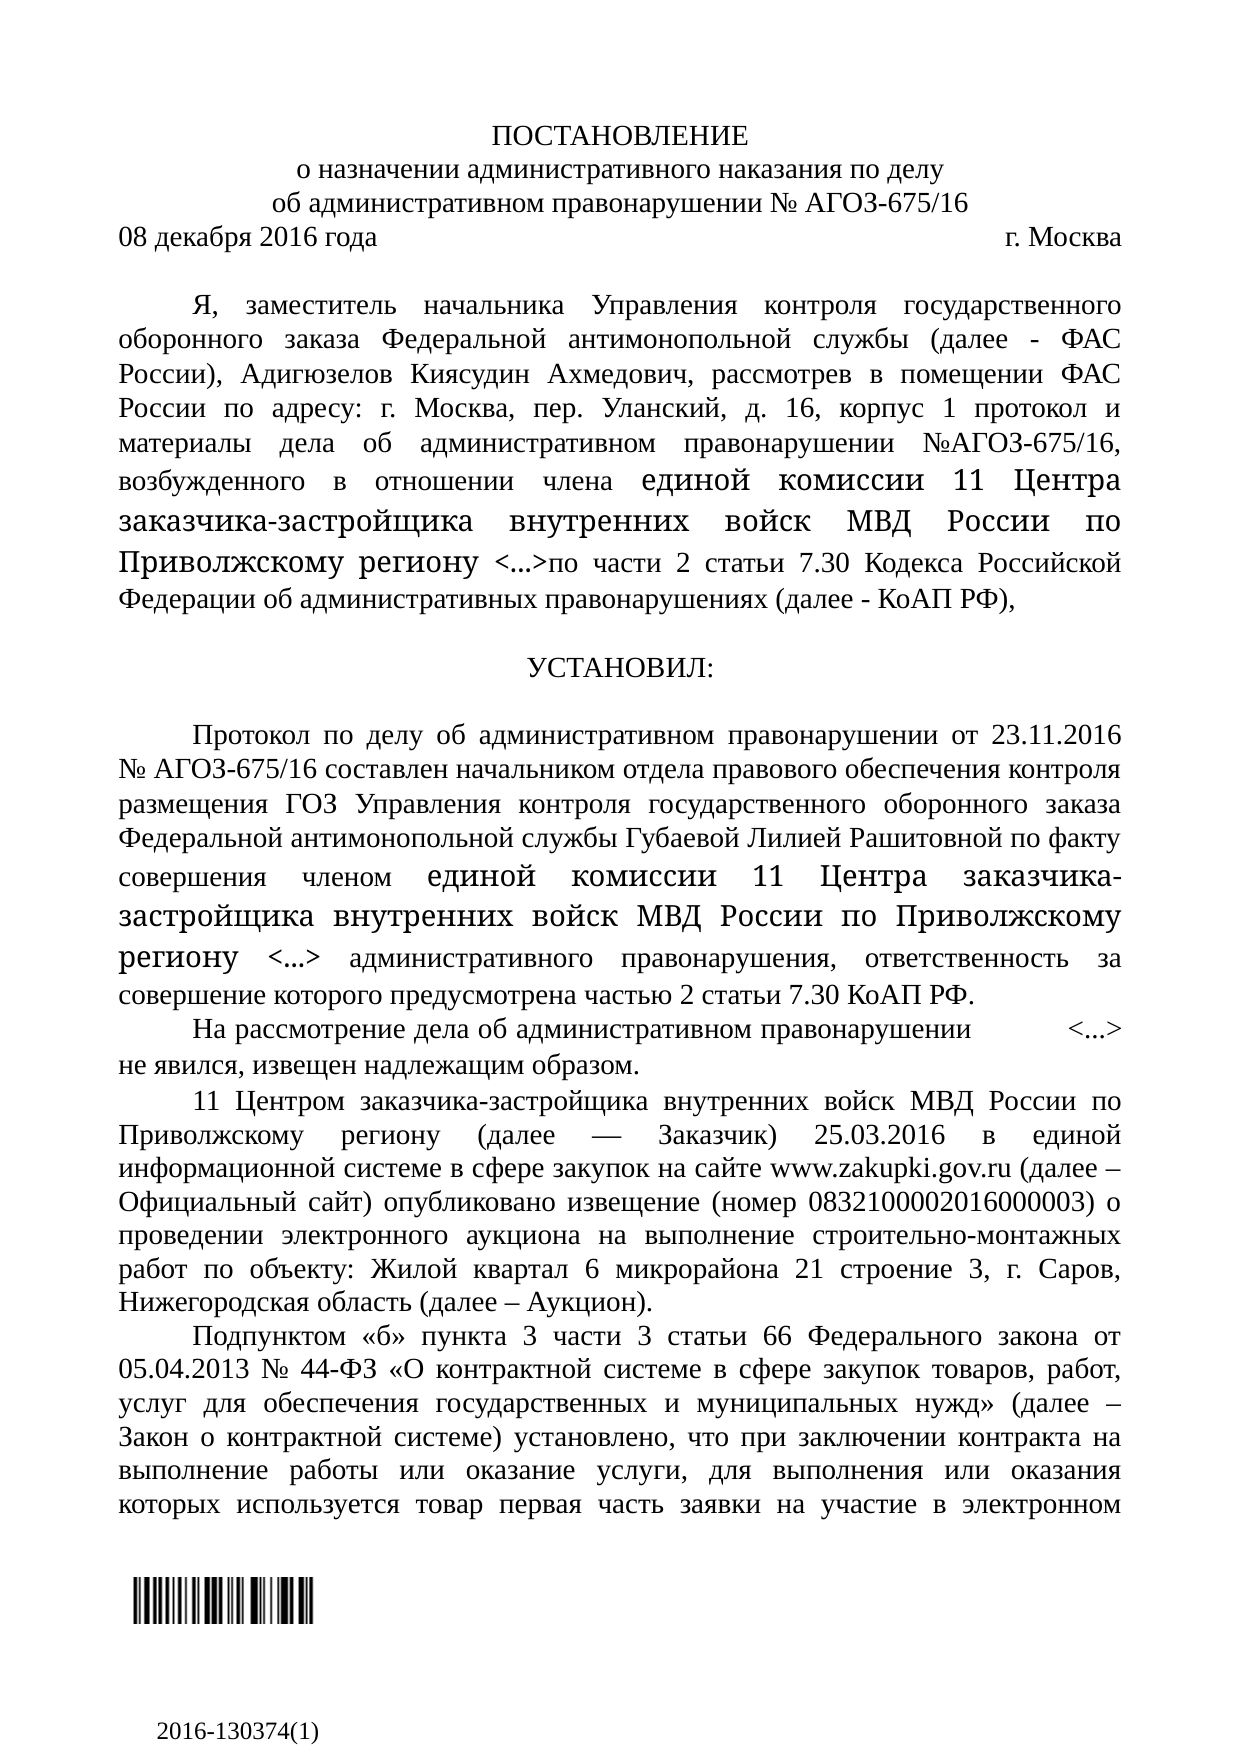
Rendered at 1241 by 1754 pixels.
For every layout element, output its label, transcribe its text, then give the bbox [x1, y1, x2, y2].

text ПОСТАНОВЛЕНИЕ [118, 118, 1122, 152]
text Я, заместитель начальника Управления контроля государственного оборонного заказа Федеральной антимонопольной службы (далее - ФАС России), Адигюзелов Киясудин Ахмедович, рассмотрев в помещении ФАС России по адресу: г. Москва, пер. Уланский, д. 16, корпус 1 протокол и материалы дела об административном правонарушении №АГОЗ-675/16, возбужденного в отношении члена единой комиссии 11 Центра заказчика-застройщика внутренних войск МВД России по Приволжскому региону <...>по части 2 статьи 7.30 Кодекса Российской Федерации об административных правонарушениях (далее - КоАП РФ), [118, 287, 1122, 615]
text УСТАНОВИЛ: [118, 650, 1122, 683]
text об административном правонарушении № АГОЗ-675/16 [118, 185, 1122, 219]
picture [118, 1577, 331, 1624]
text 08 декабря 2016 года г. Москва [118, 219, 1122, 252]
text На рассмотрение дела об административном правонарушении <...> не явился, извещен надлежащим образом. [118, 1012, 1122, 1081]
text Протокол по делу об административном правонарушении от 23.11.2016 № АГОЗ-675/16 составлен начальником отдела правового обеспечения контроля размещения ГОЗ Управления контроля государственного оборонного заказа Федеральной антимонопольной службы Губаевой Лилией Рашитовной по факту совершения членом единой комиссии 11 Центра заказчика-застройщика внутренних войск МВД России по Приволжскому региону <...> административного правонарушения, ответственность за совершение которого предусмотрена частью 2 статьи 7.30 КоАП РФ. [118, 717, 1122, 1011]
text Подпунктом «б» пункта 3 части 3 статьи 66 Федерального закона от 05.04.2013 № 44-ФЗ «О контрактной системе в сфере закупок товаров, работ, услуг для обеспечения государственных и муниципальных нужд» (далее – Закон о контрактной системе) установлено, что при заключении контракта на выполнение работы или оказание услуги, для выполнения или оказания которых используется товар первая часть заявки на участие в электронном [118, 1318, 1122, 1519]
text о назначении административного наказания по делу [118, 152, 1122, 185]
text 11 Центром заказчика-застройщика внутренних войск МВД России по Приволжскому региону (далее — Заказчик) 25.03.2016 в единой информационной системе в сфере закупок на сайте www.zakupki.gov.ru (далее – Официальный сайт) опубликовано извещение (номер 0832100002016000003) о проведении электронного аукциона на выполнение строительно-монтажных работ по объекту: Жилой квартал 6 микрорайона 21 строение 3, г. Саров, Нижегородская область (далее – Аукцион). [118, 1083, 1122, 1318]
